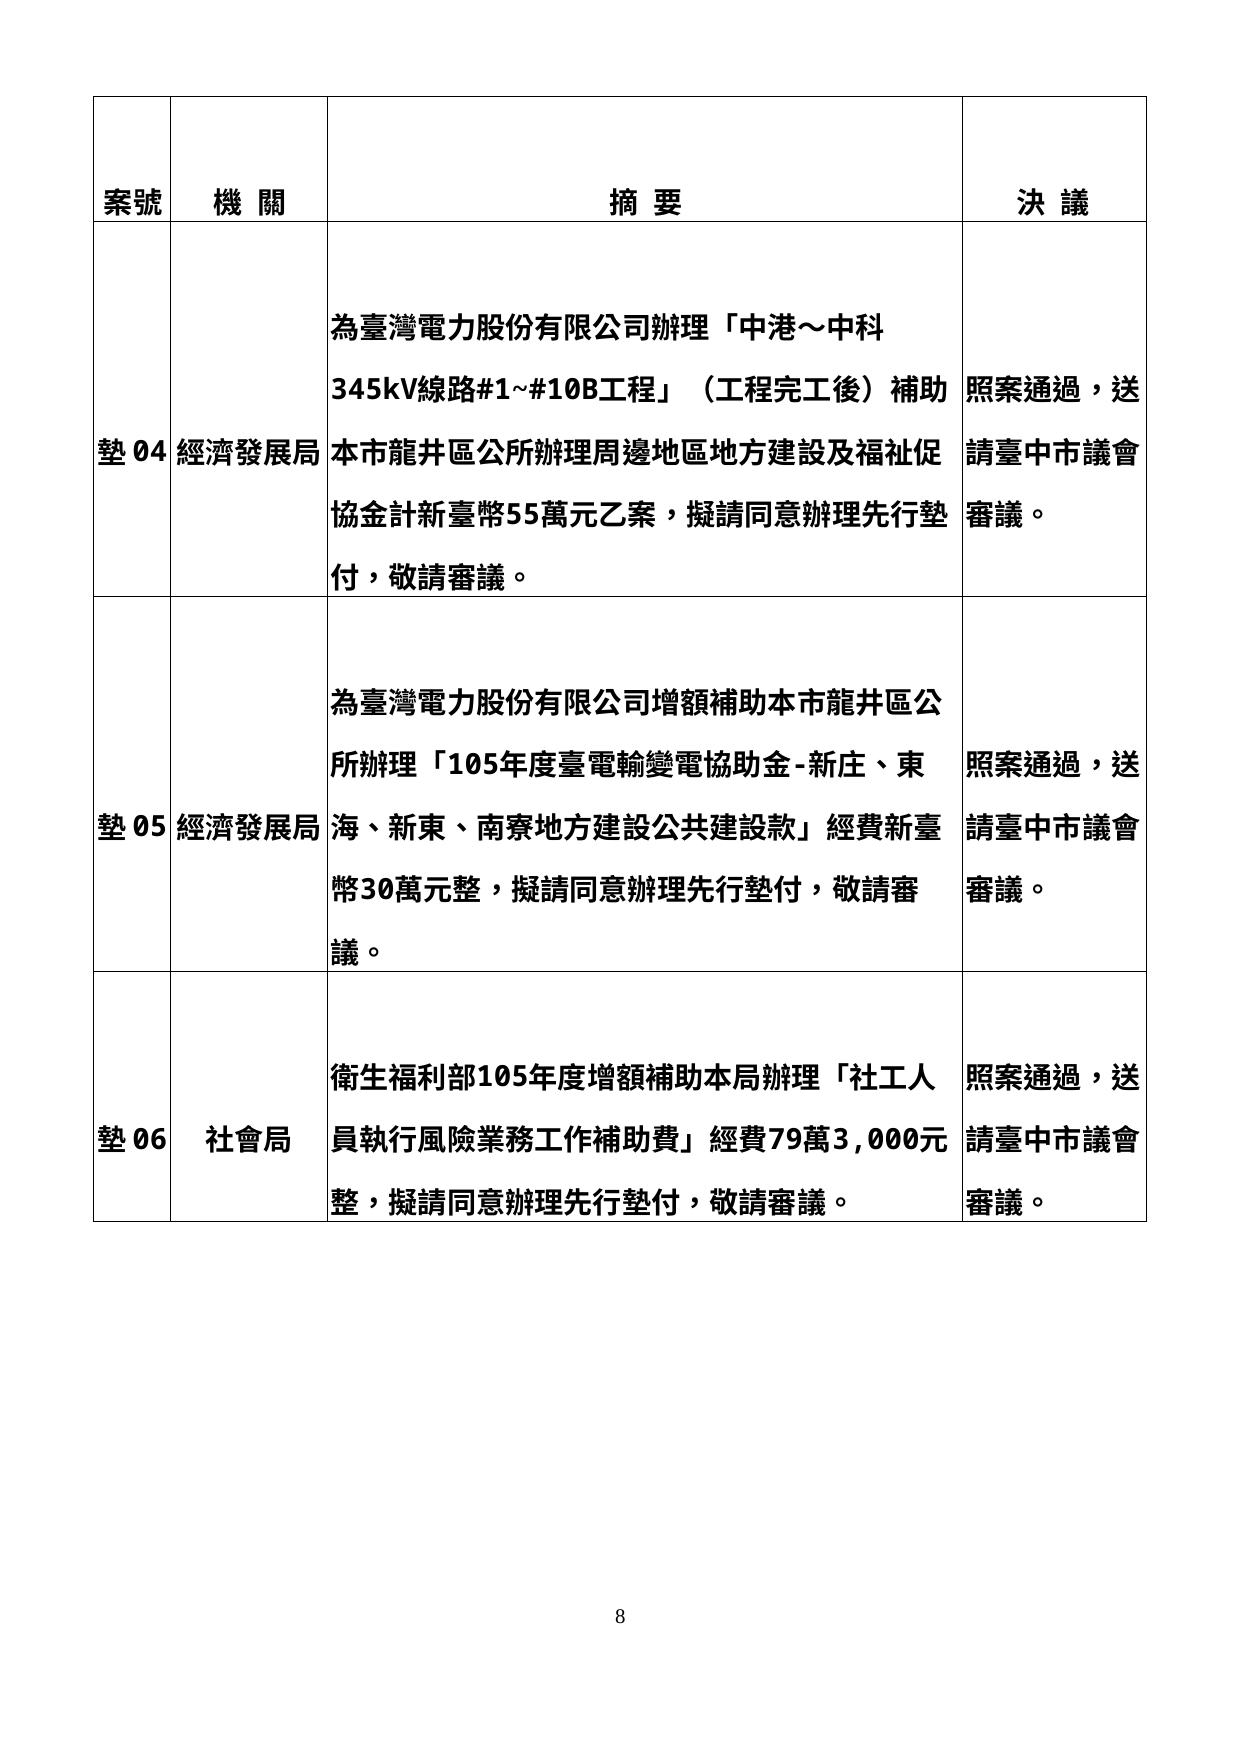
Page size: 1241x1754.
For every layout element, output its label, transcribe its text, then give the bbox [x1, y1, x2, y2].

table_cell 照案通過，送請臺中市議會審議。 [963, 222, 1146, 596]
table_cell 墊04 [94, 222, 170, 596]
table_cell 社會局 [171, 972, 327, 1221]
table_header 案號 [94, 97, 170, 221]
table_cell 為臺灣電力股份有限公司增額補助本市龍井區公所辦理「105年度臺電輸變電協助金-新庄、東海、新東、南寮地方建設公共建設款」經費新臺幣30萬元整，擬請同意辦理先行墊付，敬請審議。 [328, 597, 962, 971]
table_cell 墊05 [94, 597, 170, 971]
table_cell 衛生福利部105年度增額補助本局辦理「社工人員執行風險業務工作補助費」經費79萬3,000元整，擬請同意辦理先行墊付，敬請審議。 [328, 972, 962, 1221]
table_header 決 議 [963, 97, 1146, 221]
table_header 機 關 [171, 97, 327, 221]
table_cell 經濟發展局 [171, 597, 327, 971]
table_cell 墊06 [94, 972, 170, 1221]
table_cell 經濟發展局 [171, 222, 327, 596]
table_header 摘 要 [328, 97, 962, 221]
table_cell 照案通過，送請臺中市議會審議。 [963, 597, 1146, 971]
table_cell 為臺灣電力股份有限公司辦理「中港～中科345kV線路#1~#10B工程」（工程完工後）補助本市龍井區公所辦理周邊地區地方建設及福祉促協金計新臺幣55萬元乙案，擬請同意辦理先行墊付，敬請審議。 [328, 222, 962, 596]
table_cell 照案通過，送請臺中市議會審議。 [963, 972, 1146, 1221]
